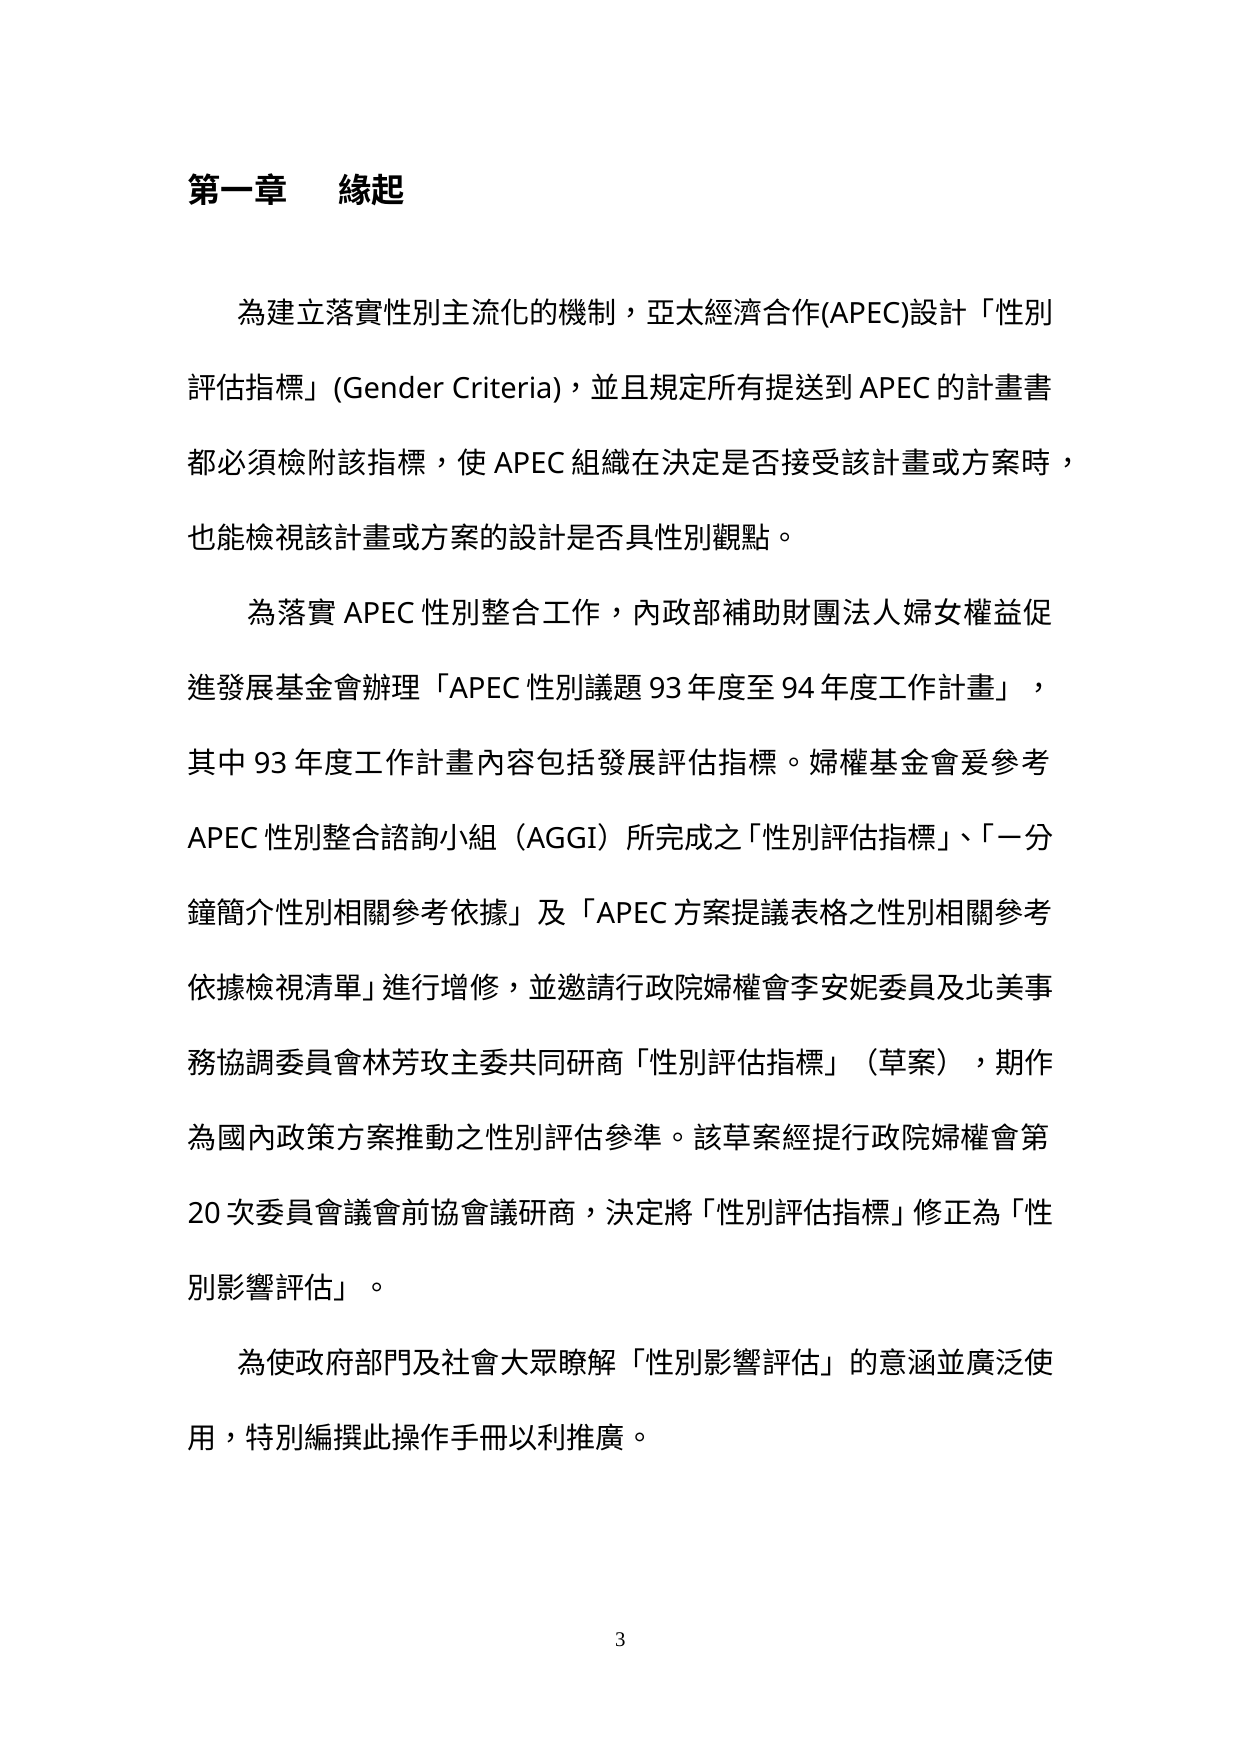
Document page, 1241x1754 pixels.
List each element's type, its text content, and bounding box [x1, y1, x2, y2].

text 為使政府部門及社會大眾瞭解「性別影響評估」的意涵並廣泛使用，特別編撰此操作手冊以利推廣。 [187, 1323, 1053, 1473]
text 為建立落實性別主流化的機制，亞太經濟合作(APEC)設計「性別評估指標」(Gender Criteria)，並且規定所有提送到APEC的計畫書都必須檢附該指標，使APEC組織在決定是否接受該計畫或方案時，也能檢視該計畫或方案的設計是否具性別觀點。 [187, 273, 1053, 573]
text 為落實APEC性別整合工作，內政部補助財團法人婦女權益促進發展基金會辦理「APEC性別議題93年度至94年度工作計畫」，其中93年度工作計畫內容包括發展評估指標。婦權基金會爰參考APEC性別整合諮詢小組（AGGI）所完成之「性別評估指標」、「ㄧ分鐘簡介性別相關參考依據」及「APEC方案提議表格之性別相關參考依據檢視清單」進行增修，並邀請行政院婦權會李安妮委員及北美事務協調委員會林芳玫主委共同研商「性別評估指標」（草案），期作為國內政策方案推動之性別評估參準。該草案經提行政院婦權會第20次委員會議會前協會議研商，決定將「性別評估指標」修正為「性別影響評估」。 [187, 573, 1053, 1323]
text 第一章 緣起 [187, 150, 1053, 225]
